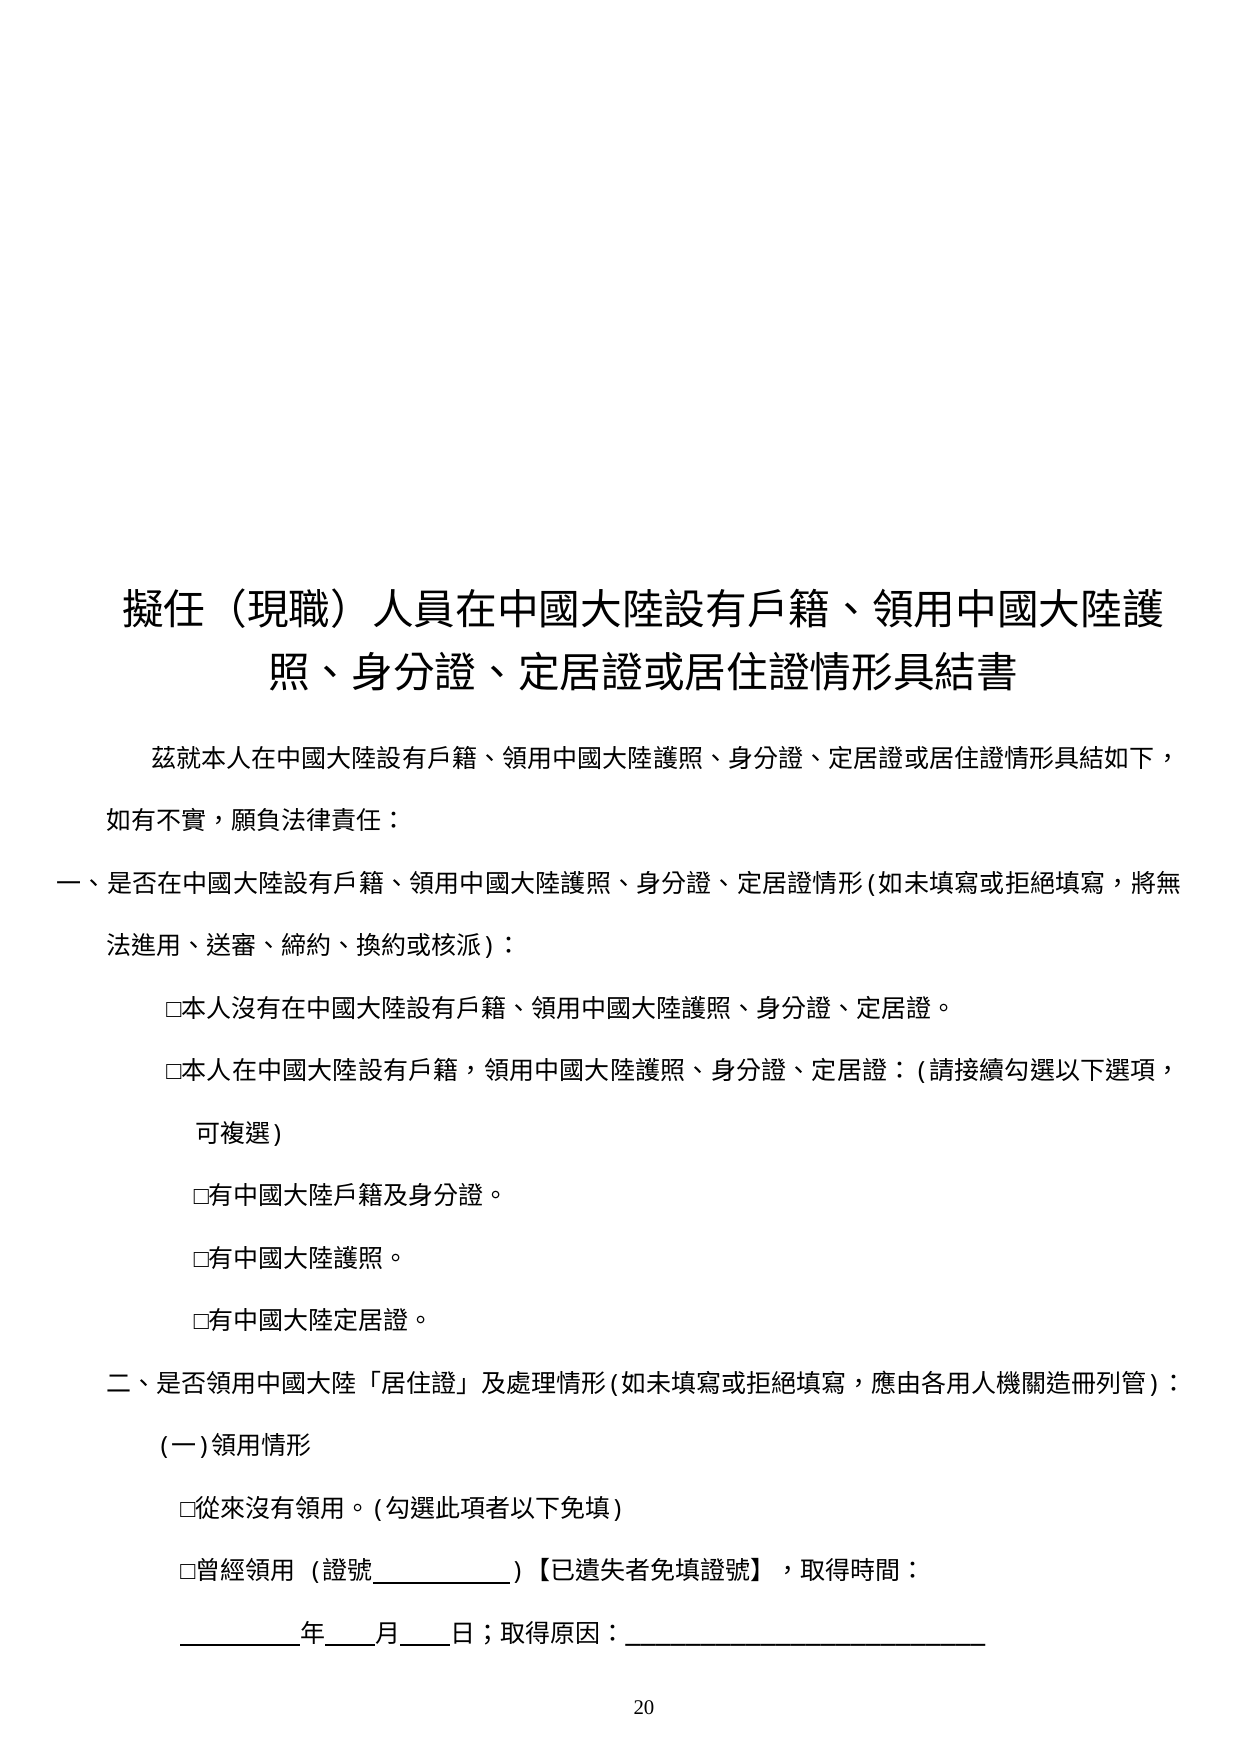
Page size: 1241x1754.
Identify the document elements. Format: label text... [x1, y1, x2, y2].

text 一、是否在中國大陸設有戶籍、領用中國大陸護照、身分證、定居證情形(如未填寫或拒絕填寫，將無法進用、送審、締約、換約或核派)： [56, 840, 1181, 965]
text 茲就本人在中國大陸設有戶籍、領用中國大陸護照、身分證、定居證或居住證情形具結如下，如有不實，願負法律責任： [106, 715, 1181, 840]
text □有中國大陸戶籍及身分證。 [194, 1152, 1181, 1215]
text 二、是否領用中國大陸「居住證」及處理情形(如未填寫或拒絕填寫，應由各用人機關造冊列管)： [106, 1340, 1181, 1402]
text □本人在中國大陸設有戶籍，領用中國大陸護照、身分證、定居證：(請接續勾選以下選項，可複選) [166, 1027, 1181, 1152]
text □有中國大陸護照。 [194, 1215, 1181, 1277]
text □有中國大陸定居證。 [194, 1277, 1181, 1340]
text □從來沒有領用。(勾選此項者以下免填) [180, 1465, 1181, 1527]
text □本人沒有在中國大陸設有戶籍、領用中國大陸護照、身分證、定居證。 [166, 965, 1181, 1027]
text 年 月 日；取得原因：________________________ [180, 1590, 1181, 1652]
subtitle 擬任（現職）人員在中國大陸設有戶籍、領用中國大陸護照、身分證、定居證或居住證情形具結書 [106, 565, 1179, 690]
text (一)領用情形 [156, 1402, 1181, 1465]
text □曾經領用 (證號 )【已遺失者免填證號】，取得時間： [180, 1527, 1181, 1590]
